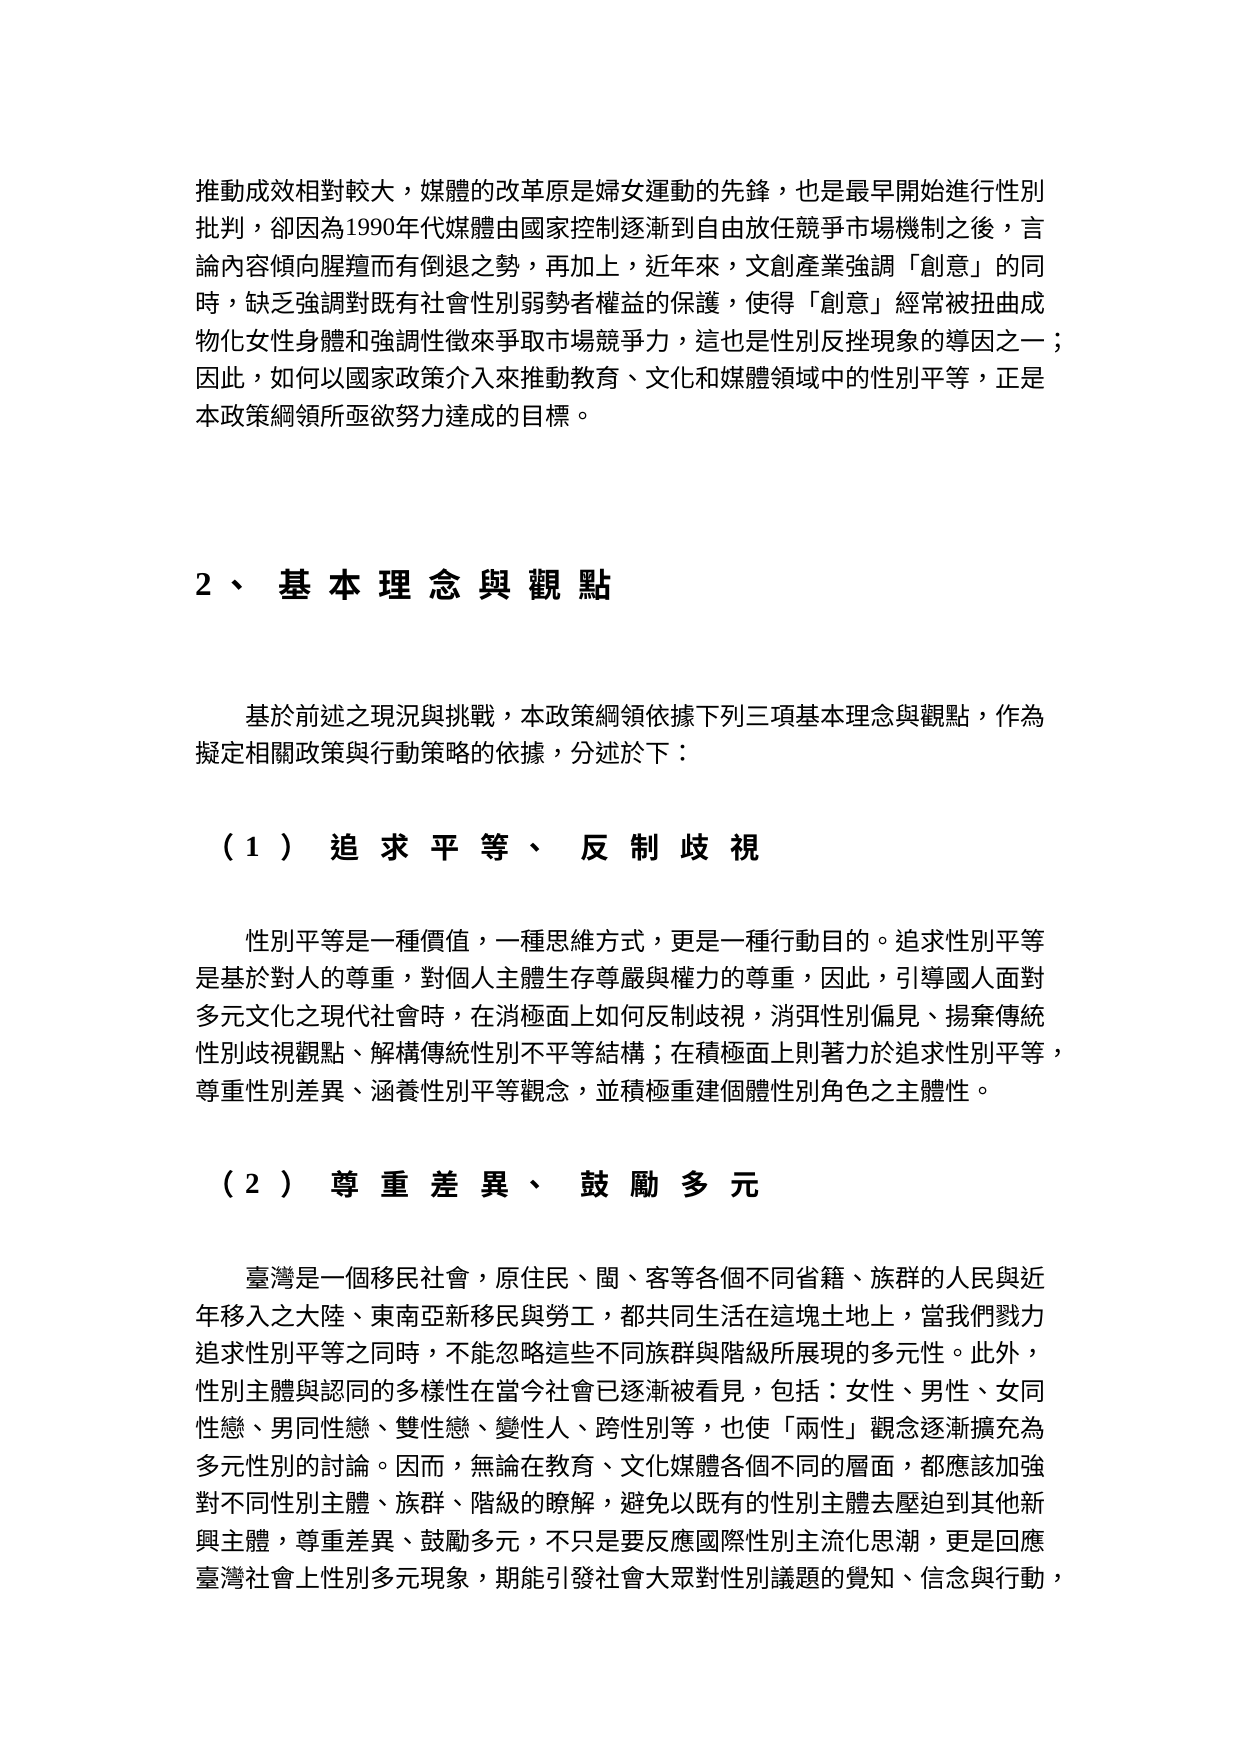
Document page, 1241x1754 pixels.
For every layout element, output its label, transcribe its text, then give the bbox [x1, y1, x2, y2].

list 尊重差異、鼓勵多元 [195, 1139, 1045, 1214]
text 性別平等是一種價值，一種思維方式，更是一種行動目的。追求性別平等是基於對人的尊重，對個人主體生存尊嚴與權力的尊重，因此，引導國人面對多元文化之現代社會時，在消極面上如何反制歧視，消弭性別偏見、揚棄傳統性別歧視觀點、解構傳統性別不平等結構；在積極面上則著力於追求性別平等，尊重性別差異、涵養性別平等觀念，並積極重建個體性別角色之主體性。 [195, 914, 1045, 1102]
list 基本理念與觀點 [195, 539, 1045, 614]
text 基於前述之現況與挑戰，本政策綱領依據下列三項基本理念與觀點，作為擬定相關政策與行動策略的依據，分述於下： [195, 689, 1045, 764]
text 臺灣是一個移民社會，原住民、閩、客等各個不同省籍、族群的人民與近年移入之大陸、東南亞新移民與勞工，都共同生活在這塊土地上，當我們戮力追求性別平等之同時，不能忽略這些不同族群與階級所展現的多元性。此外，性別主體與認同的多樣性在當今社會已逐漸被看見，包括：女性、男性、女同性戀、男同性戀、雙性戀、變性人、跨性別等，也使「兩性」觀念逐漸擴充為多元性別的討論。因而，無論在教育、文化媒體各個不同的層面，都應該加強對不同性別主體、族群、階級的瞭解，避免以既有的性別主體去壓迫到其他新興主體，尊重差異、鼓勵多元，不只是要反應國際性別主流化思潮，更是回應臺灣社會上性別多元現象，期能引發社會大眾對性別議題的覺知、信念與行動，並且透過對多元文化社會中的性別議題，學習瞭解並尊重自己與他人的獨特性，從而包容、尊重與關懷其他多元性傾向族群。 [195, 1252, 1045, 1589]
list 追求平等、反制歧視 [195, 802, 1045, 877]
text 近年來國內教育文化媒體性別平等的推動，以教育中校園性別平等教育的推動成效相對較大，媒體的改革原是婦女運動的先鋒，也是最早開始進行性別批判，卻因為1990年代媒體由國家控制逐漸到自由放任競爭市場機制之後，言論內容傾向腥羶而有倒退之勢，再加上，近年來，文創產業強調「創意」的同時，缺乏強調對既有社會性別弱勢者權益的保護，使得「創意」經常被扭曲成物化女性身體和強調性徵來爭取市場競爭力，這也是性別反挫現象的導因之一；因此，如何以國家政策介入來推動教育、文化和媒體領域中的性別平等，正是本政策綱領所亟欲努力達成的目標。 [195, 164, 1045, 427]
